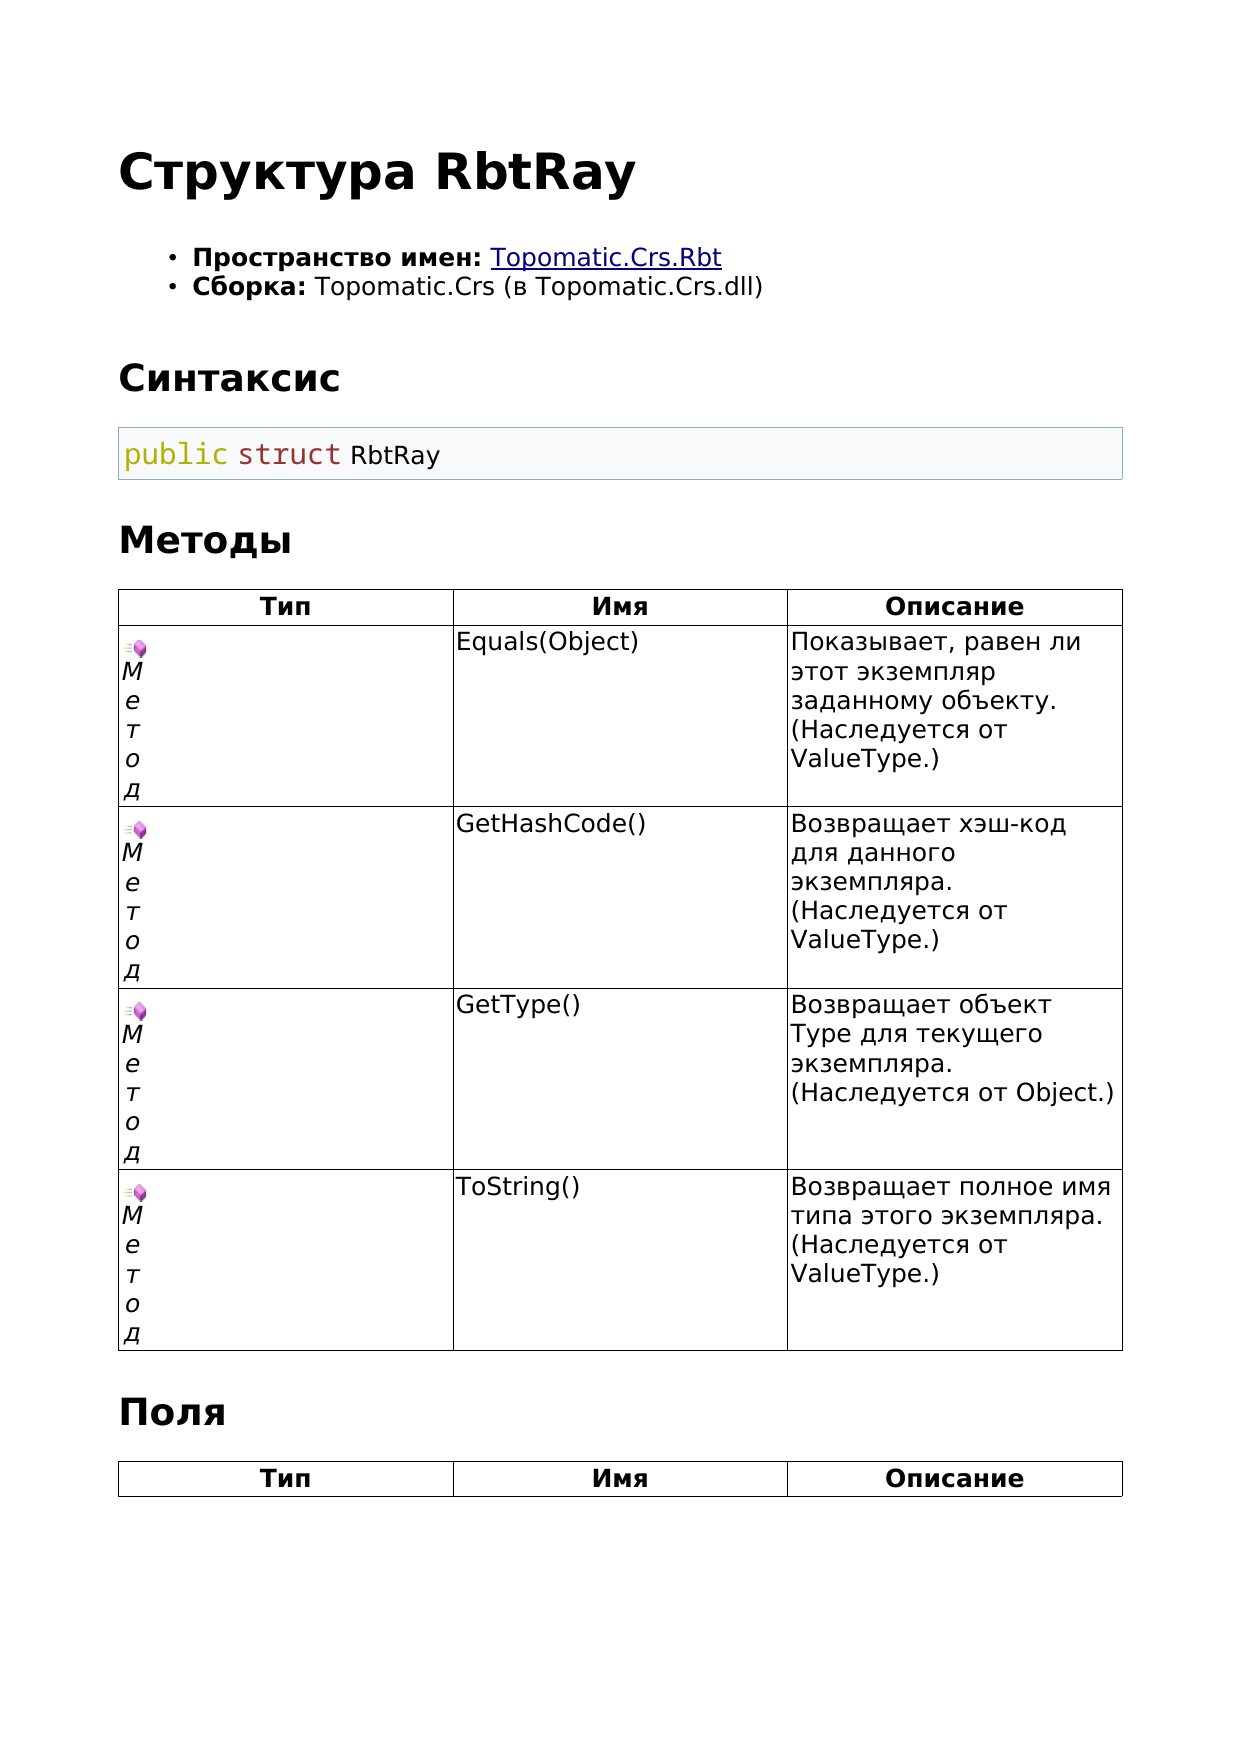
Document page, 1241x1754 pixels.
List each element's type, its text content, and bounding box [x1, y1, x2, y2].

table_header Тип [119, 590, 453, 624]
table_cell GetType() [454, 989, 787, 1169]
table_cell [119, 989, 453, 1169]
table_header Имя [454, 590, 787, 624]
table_cell [119, 807, 453, 987]
table_cell Возвращает хэш-код для данного экземпляра. (Наследуется от ValueType.) [788, 807, 1122, 987]
table_cell [119, 1170, 453, 1350]
table_cell Возвращает объект Type для текущего экземпляра. (Наследуется от Object.) [788, 989, 1122, 1169]
table_cell Показывает, равен ли этот экземпляр заданному объекту. (Наследуется от ValueType.) [788, 626, 1122, 806]
subtitle Синтаксис [118, 356, 1122, 400]
table_header Имя [454, 1462, 787, 1496]
table_header Тип [119, 1462, 453, 1496]
table_cell Equals(Object) [454, 626, 787, 806]
table_cell ToString() [454, 1170, 787, 1350]
table_cell Возвращает полное имя типа этого экземпляра. (Наследуется от ValueType.) [788, 1170, 1122, 1350]
picture [121, 821, 147, 839]
table_cell GetHashCode() [454, 807, 787, 987]
table_header public struct RbtRay [119, 428, 1122, 478]
subtitle Методы [118, 518, 1122, 562]
picture [121, 1184, 147, 1202]
list Сборка: Topomatic.Crs (в Topomatic.Crs.dll) [177, 272, 1122, 302]
table_header Описание [788, 1462, 1122, 1496]
table_cell [119, 626, 453, 806]
picture [121, 1002, 147, 1021]
table_header Описание [788, 590, 1122, 624]
picture [121, 640, 147, 658]
subtitle Структура RbtRay [118, 143, 1122, 201]
list Пространство имен: Topomatic.Crs.Rbt [177, 243, 1122, 272]
subtitle Поля [118, 1390, 1122, 1434]
